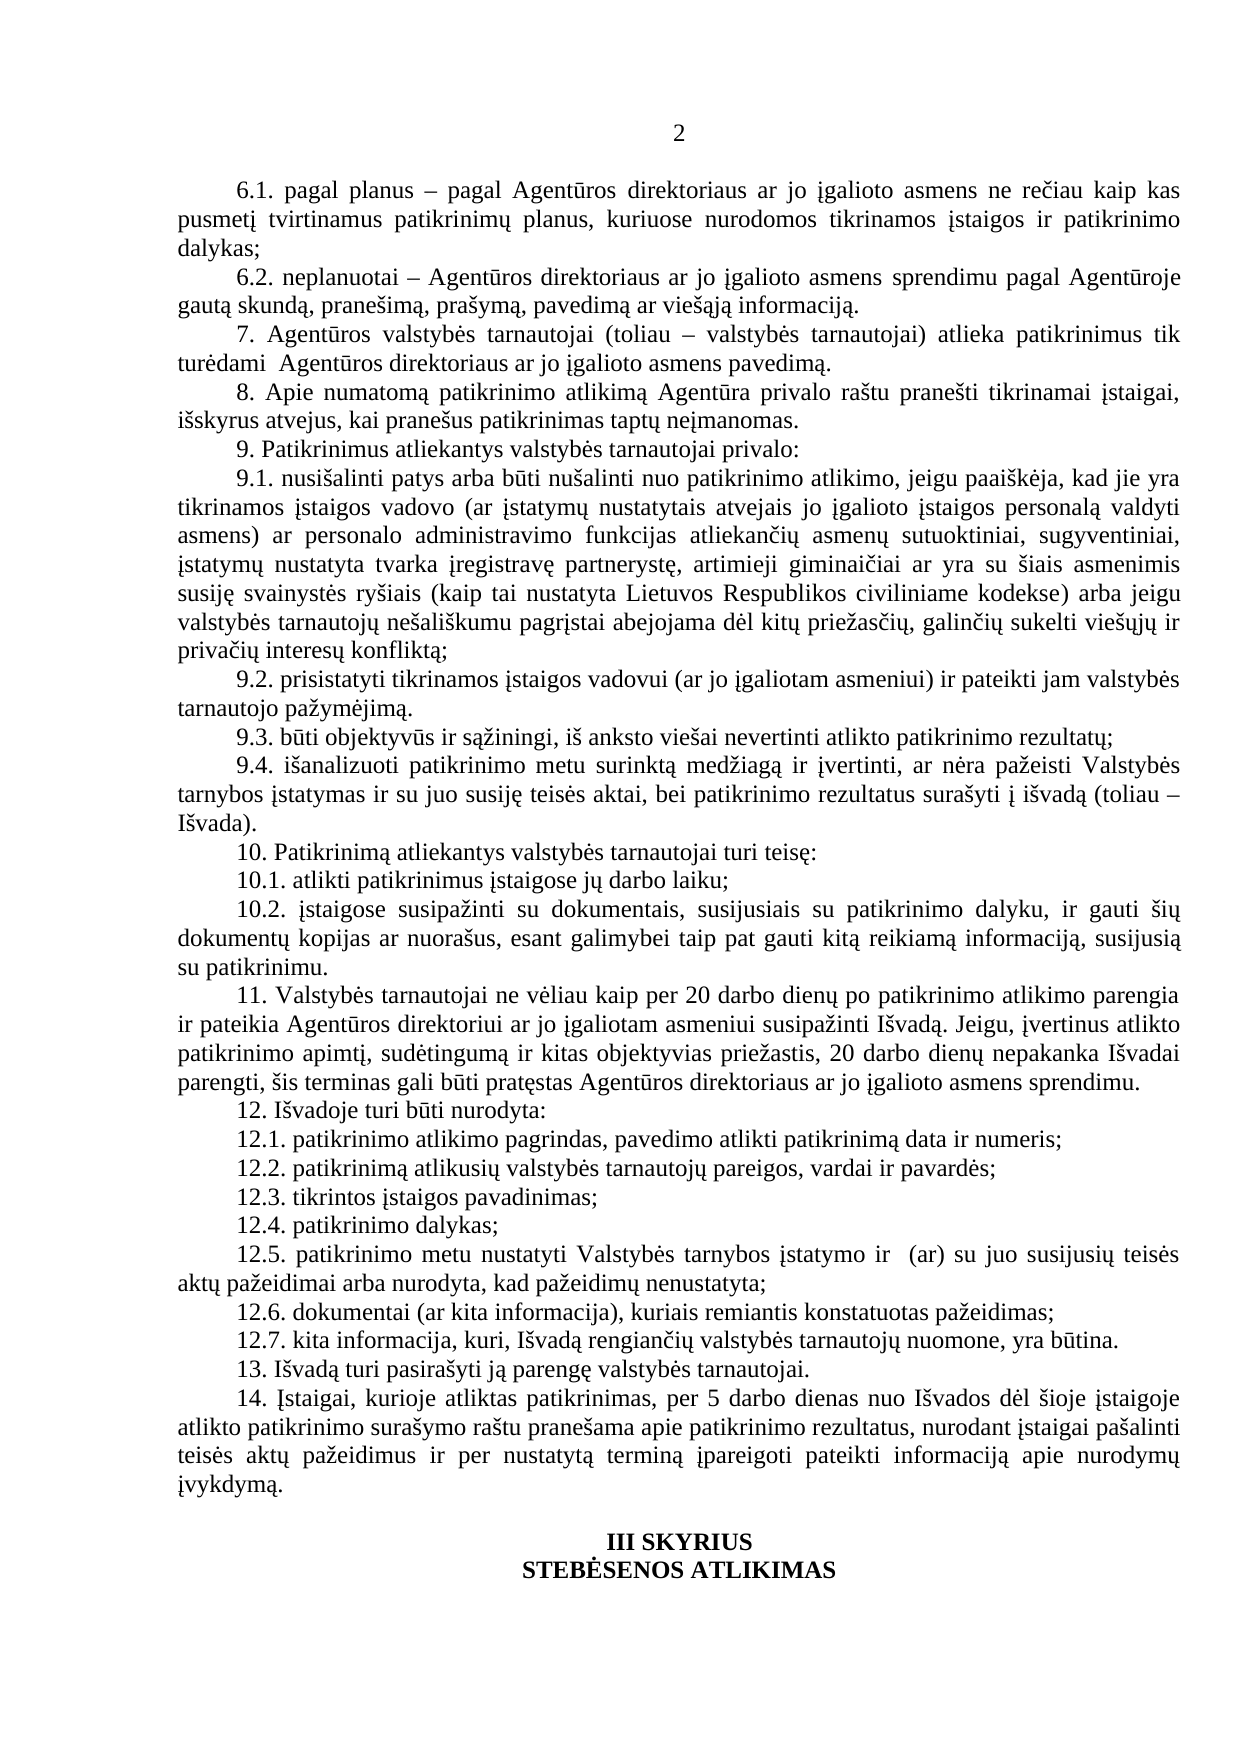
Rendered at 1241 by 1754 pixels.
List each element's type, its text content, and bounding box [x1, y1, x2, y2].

text STEBĖSENOS ATLIKIMAS [177, 1556, 1181, 1584]
text 8. Apie numatomą patikrinimo atlikimą Agentūra privalo raštu pranešti tikrinamai įstaigai, išskyrus atvejus, kai pranešus patikrinimas taptų neįmanomas. [177, 377, 1181, 434]
text III SKYRIUS [177, 1527, 1181, 1556]
text 12.7. kita informacija, kuri, Išvadą rengiančių valstybės tarnautojų nuomone, yra būtina. [177, 1326, 1181, 1354]
text 6.2. neplanuotai – Agentūros direktoriaus ar jo įgalioto asmens sprendimu pagal Agentūroje gautą skundą, pranešimą, prašymą, pavedimą ar viešąją informaciją. [177, 262, 1181, 319]
text 12.4. patikrinimo dalykas; [177, 1211, 1181, 1239]
text 7. Agentūros valstybės tarnautojai (toliau – valstybės tarnautojai) atlieka patikrinimus tik turėdami Agentūros direktoriaus ar jo įgalioto asmens pavedimą. [177, 319, 1181, 377]
text 9.4. išanalizuoti patikrinimo metu surinktą medžiagą ir įvertinti, ar nėra pažeisti Valstybės tarnybos įstatymas ir su juo susiję teisės aktai, bei patikrinimo rezultatus surašyti į išvadą (toliau – Išvada). [177, 751, 1181, 837]
text 9.2. prisistatyti tikrinamos įstaigos vadovui (ar jo įgaliotam asmeniui) ir pateikti jam valstybės tarnautojo pažymėjimą. [177, 664, 1181, 722]
text 9.1. nusišalinti patys arba būti nušalinti nuo patikrinimo atlikimo, jeigu paaiškėja, kad jie yra tikrinamos įstaigos vadovo (ar įstatymų nustatytais atvejais jo įgalioto įstaigos personalą valdyti asmens) ar personalo administravimo funkcijas atliekančių asmenų sutuoktiniai, sugyventiniai, įstatymų nustatyta tvarka įregistravę partnerystę, artimieji giminaičiai ar yra su šiais asmenimis susiję svainystės ryšiais (kaip tai nustatyta Lietuvos Respublikos civiliniame kodekse) arba jeigu valstybės tarnautojų nešališkumu pagrįstai abejojama dėl kitų priežasčių, galinčių sukelti viešųjų ir privačių interesų konfliktą; [177, 463, 1181, 664]
text 10. Patikrinimą atliekantys valstybės tarnautojai turi teisę: [177, 837, 1181, 866]
text 9. Patikrinimus atliekantys valstybės tarnautojai privalo: [177, 434, 1181, 463]
text 12.5. patikrinimo metu nustatyti Valstybės tarnybos įstatymo ir (ar) su juo susijusių teisės aktų pažeidimai arba nurodyta, kad pažeidimų nenustatyta; [177, 1239, 1181, 1297]
text 12.2. patikrinimą atlikusių valstybės tarnautojų pareigos, vardai ir pavardės; [177, 1153, 1181, 1182]
text 14. Įstaigai, kurioje atliktas patikrinimas, per 5 darbo dienas nuo Išvados dėl šioje įstaigoje atlikto patikrinimo surašymo raštu pranešama apie patikrinimo rezultatus, nurodant įstaigai pašalinti teisės aktų pažeidimus ir per nustatytą terminą įpareigoti pateikti informaciją apie nurodymų įvykdymą. [177, 1383, 1181, 1498]
text 9.3. būti objektyvūs ir sąžiningi, iš anksto viešai nevertinti atlikto patikrinimo rezultatų; [177, 722, 1181, 751]
text 12.1. patikrinimo atlikimo pagrindas, pavedimo atlikti patikrinimą data ir numeris; [177, 1124, 1181, 1153]
text 10.2. įstaigose susipažinti su dokumentais, susijusiais su patikrinimo dalyku, ir gauti šių dokumentų kopijas ar nuorašus, esant galimybei taip pat gauti kitą reikiamą informaciją, susijusią su patikrinimu. [177, 894, 1181, 981]
text 6.1. pagal planus – pagal Agentūros direktoriaus ar jo įgalioto asmens ne rečiau kaip kas pusmetį tvirtinamus patikrinimų planus, kuriuose nurodomos tikrinamos įstaigos ir patikrinimo dalykas; [177, 176, 1181, 262]
text 11. Valstybės tarnautojai ne vėliau kaip per 20 darbo dienų po patikrinimo atlikimo parengia ir pateikia Agentūros direktoriui ar jo įgaliotam asmeniui susipažinti Išvadą. Jeigu, įvertinus atlikto patikrinimo apimtį, sudėtingumą ir kitas objektyvias priežastis, 20 darbo dienų nepakanka Išvadai parengti, šis terminas gali būti pratęstas Agentūros direktoriaus ar jo įgalioto asmens sprendimu. [177, 981, 1181, 1096]
text 13. Išvadą turi pasirašyti ją parengę valstybės tarnautojai. [177, 1354, 1181, 1383]
text 12. Išvadoje turi būti nurodyta: [177, 1096, 1181, 1124]
text 12.6. dokumentai (ar kita informacija), kuriais remiantis konstatuotas pažeidimas; [177, 1297, 1181, 1326]
text 12.3. tikrintos įstaigos pavadinimas; [177, 1182, 1181, 1211]
text 10.1. atlikti patikrinimus įstaigose jų darbo laiku; [177, 866, 1181, 894]
